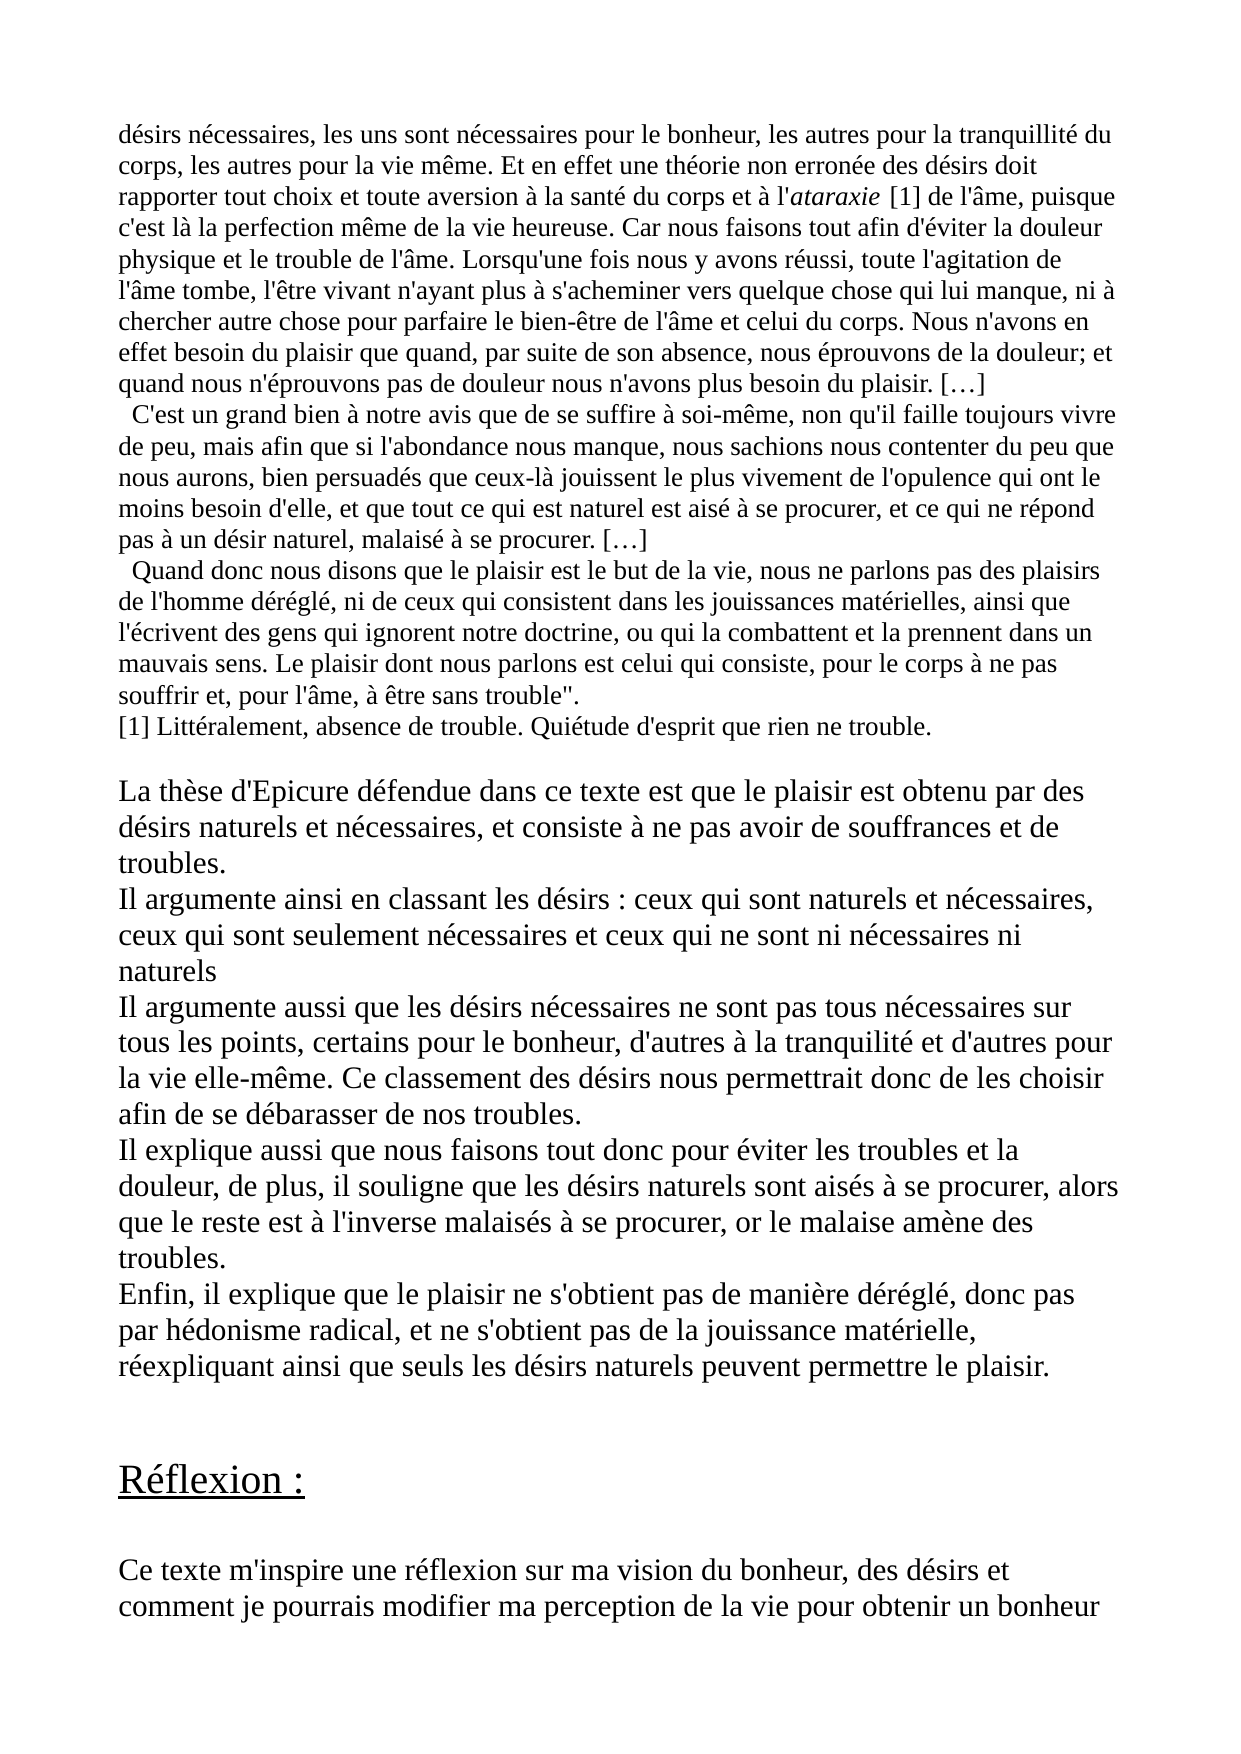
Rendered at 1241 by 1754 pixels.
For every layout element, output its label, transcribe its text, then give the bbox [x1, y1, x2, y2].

text désirs nécessaires, les uns sont nécessaires pour le bonheur, les autres pour la tranquillité du corps, les autres pour la vie même. Et en effet une théorie non erronée des désirs doit rapporter tout choix et toute aversion à la santé du corps et à l'ataraxie [1] de l'âme, puisque c'est là la perfection même de la vie heureuse. Car nous faisons tout afin d'éviter la douleur physique et le trouble de l'âme. Lorsqu'une fois nous y avons réussi, toute l'agitation de l'âme tombe, l'être vivant n'ayant plus à s'acheminer vers quelque chose qui lui manque, ni à chercher autre chose pour parfaire le bien-être de l'âme et celui du corps. Nous n'avons en effet besoin du plaisir que quand, par suite de son absence, nous éprouvons de la douleur; et quand nous n'éprouvons pas de douleur nous n'avons plus besoin du plaisir. […] C'est un grand bien à notre avis que de se suffire à soi-même, non qu'il faille toujours vivre de peu, mais afin que si l'abondance nous manque, nous sachions nous contenter du peu que nous aurons, bien persuadés que ceux-là jouissent le plus vivement de l'opulence qui ont le moins besoin d'elle, et que tout ce qui est naturel est aisé à se procurer, et ce qui ne répond pas à un désir naturel, malaisé à se procurer. […] Quand donc nous disons que le plaisir est le but de la vie, nous ne parlons pas des plaisirs de l'homme déréglé, ni de ceux qui consistent dans les jouissances matérielles, ainsi que l'écrivent des gens qui ignorent notre doctrine, ou qui la combattent et la prennent dans un mauvais sens. Le plaisir dont nous parlons est celui qui consiste, pour le corps à ne pas souffrir et, pour l'âme, à être sans trouble". [118, 118, 1122, 710]
text Enfin, il explique que le plaisir ne s'obtient pas de manière déréglé, donc pas par hédonisme radical, et ne s'obtient pas de la jouissance matérielle, réexpliquant ainsi que seuls les désirs naturels peuvent permettre le plaisir. [118, 1275, 1122, 1383]
text Réflexion : [118, 1455, 1122, 1503]
text Il argumente aussi que les désirs nécessaires ne sont pas tous nécessaires sur tous les points, certains pour le bonheur, d'autres à la tranquilité et d'autres pour la vie elle-même. Ce classement des désirs nous permettrait donc de les choisir afin de se débarasser de nos troubles. [118, 988, 1122, 1132]
text [1] Littéralement, absence de trouble. Quiétude d'esprit que rien ne trouble. [118, 710, 1122, 741]
text Il explique aussi que nous faisons tout donc pour éviter les troubles et la douleur, de plus, il souligne que les désirs naturels sont aisés à se procurer, alors que le reste est à l'inverse malaisés à se procurer, or le malaise amène des troubles. [118, 1132, 1122, 1275]
text La thèse d'Epicure défendue dans ce texte est que le plaisir est obtenu par des désirs naturels et nécessaires, et consiste à ne pas avoir de souffrances et de troubles. [118, 772, 1122, 880]
text Il argumente ainsi en classant les désirs : ceux qui sont naturels et nécessaires, ceux qui sont seulement nécessaires et ceux qui ne sont ni nécessaires ni naturels [118, 880, 1122, 988]
text Ce texte m'inspire une réflexion sur ma vision du bonheur, des désirs et comment je pourrais modifier ma perception de la vie pour obtenir un bonheur [118, 1551, 1122, 1623]
